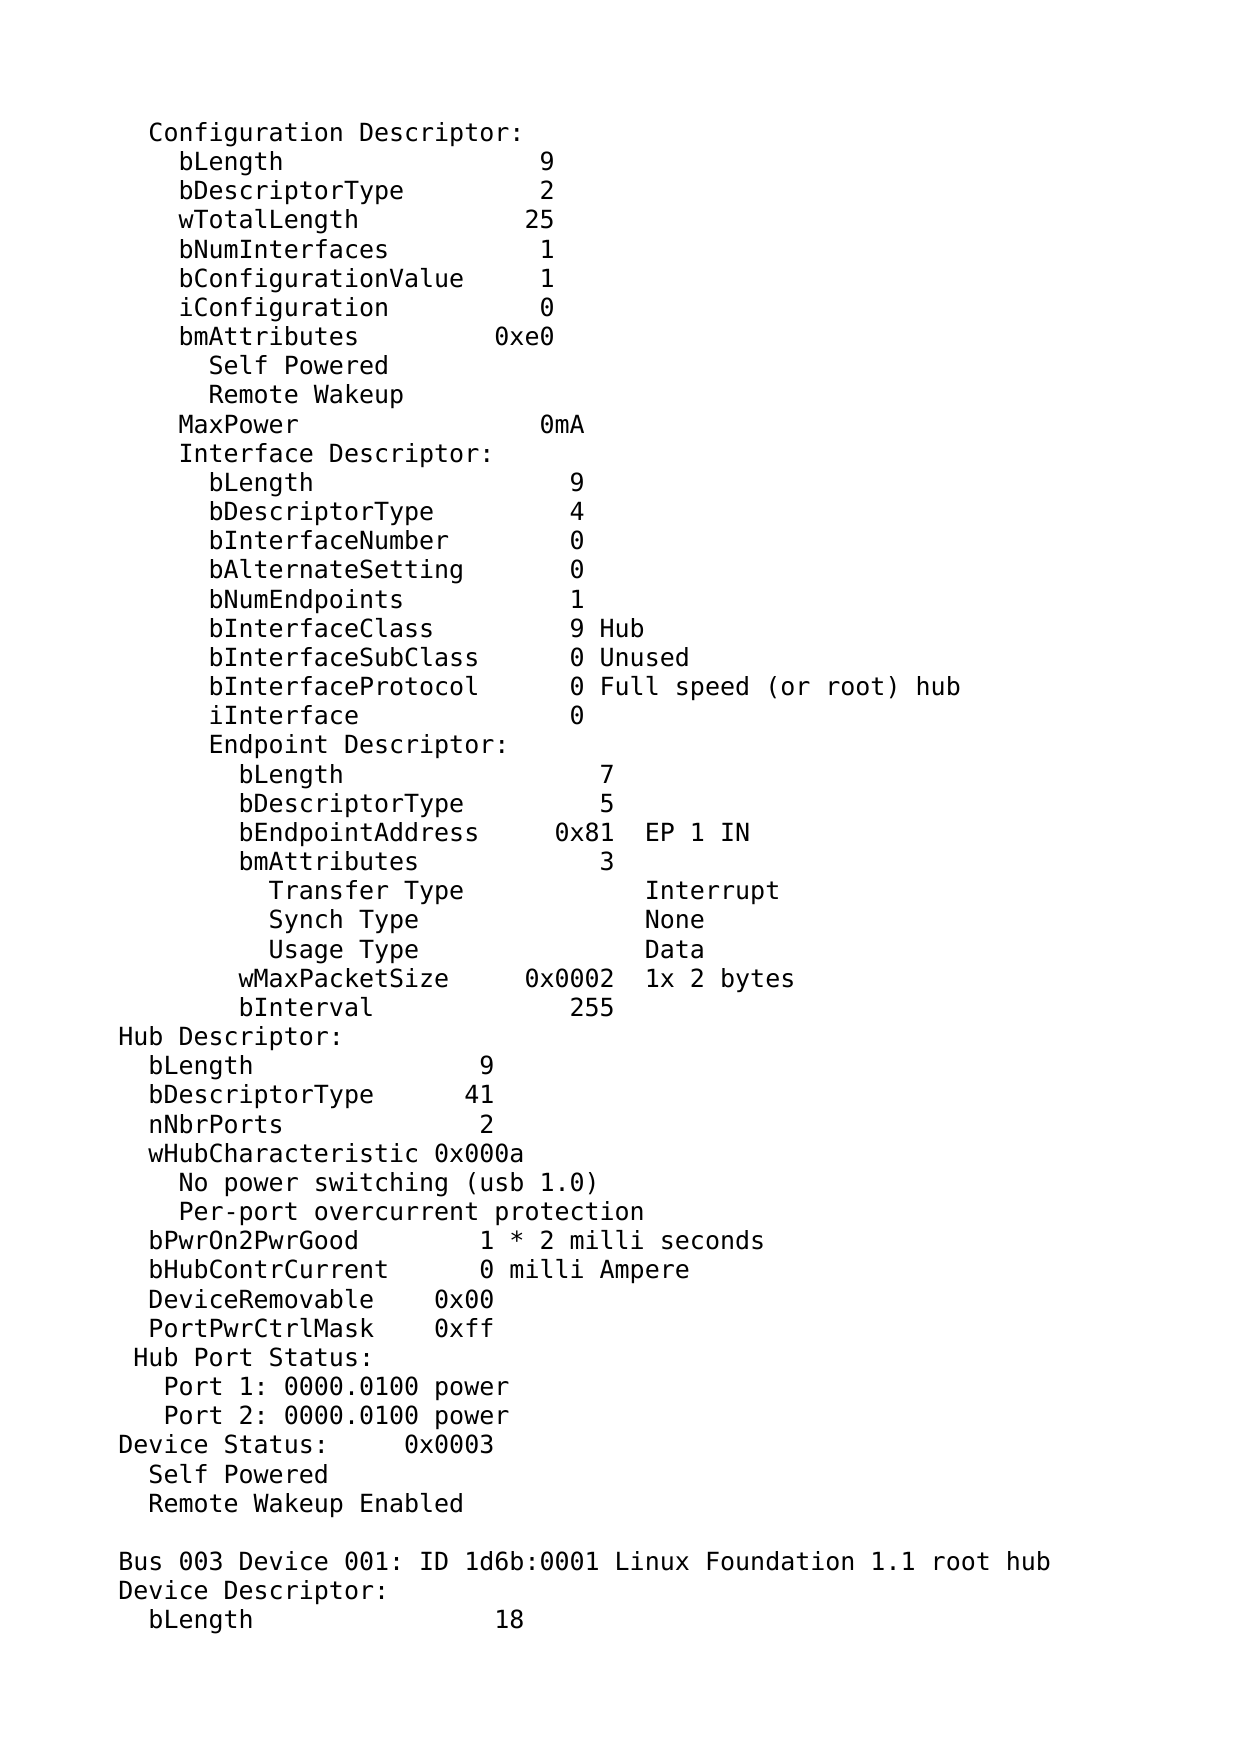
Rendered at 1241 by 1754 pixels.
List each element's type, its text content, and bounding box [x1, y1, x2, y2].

text Configuration Descriptor: bLength 9 bDescriptorType 2 wTotalLength 25 bNumInterfaces 1 bConfigurationValue 1 iConfiguration 0 bmAttributes 0xe0 Self Powered Remote Wakeup MaxPower 0mA Interface Descriptor: bLength 9 bDescriptorType 4 bInterfaceNumber 0 bAlternateSetting 0 bNumEndpoints 1 bInterfaceClass 9 Hub bInterfaceSubClass 0 Unused bInterfaceProtocol 0 Full speed (or root) hub iInterface 0 Endpoint Descriptor: bLength 7 bDescriptorType 5 bEndpointAddress 0x81 EP 1 IN bmAttributes 3 Transfer Type Interrupt Synch Type None Usage Type Data wMaxPacketSize 0x0002 1x 2 bytes bInterval 255 Hub Descriptor: bLength 9 bDescriptorType 41 nNbrPorts 2 wHubCharacteristic 0x000a No power switching (usb 1.0) Per-port overcurrent protection bPwrOn2PwrGood 1 * 2 milli seconds bHubContrCurrent 0 milli Ampere DeviceRemovable 0x00 PortPwrCtrlMask 0xff Hub Port Status: Port 1: 0000.0100 power Port 2: 0000.0100 power Device Status: 0x0003 Self Powered Remote Wakeup Enabled Bus 003 Device 001: ID 1d6b:0001 Linux Foundation 1.1 root hub Device Descriptor: bLength 18 [118, 118, 1122, 1635]
